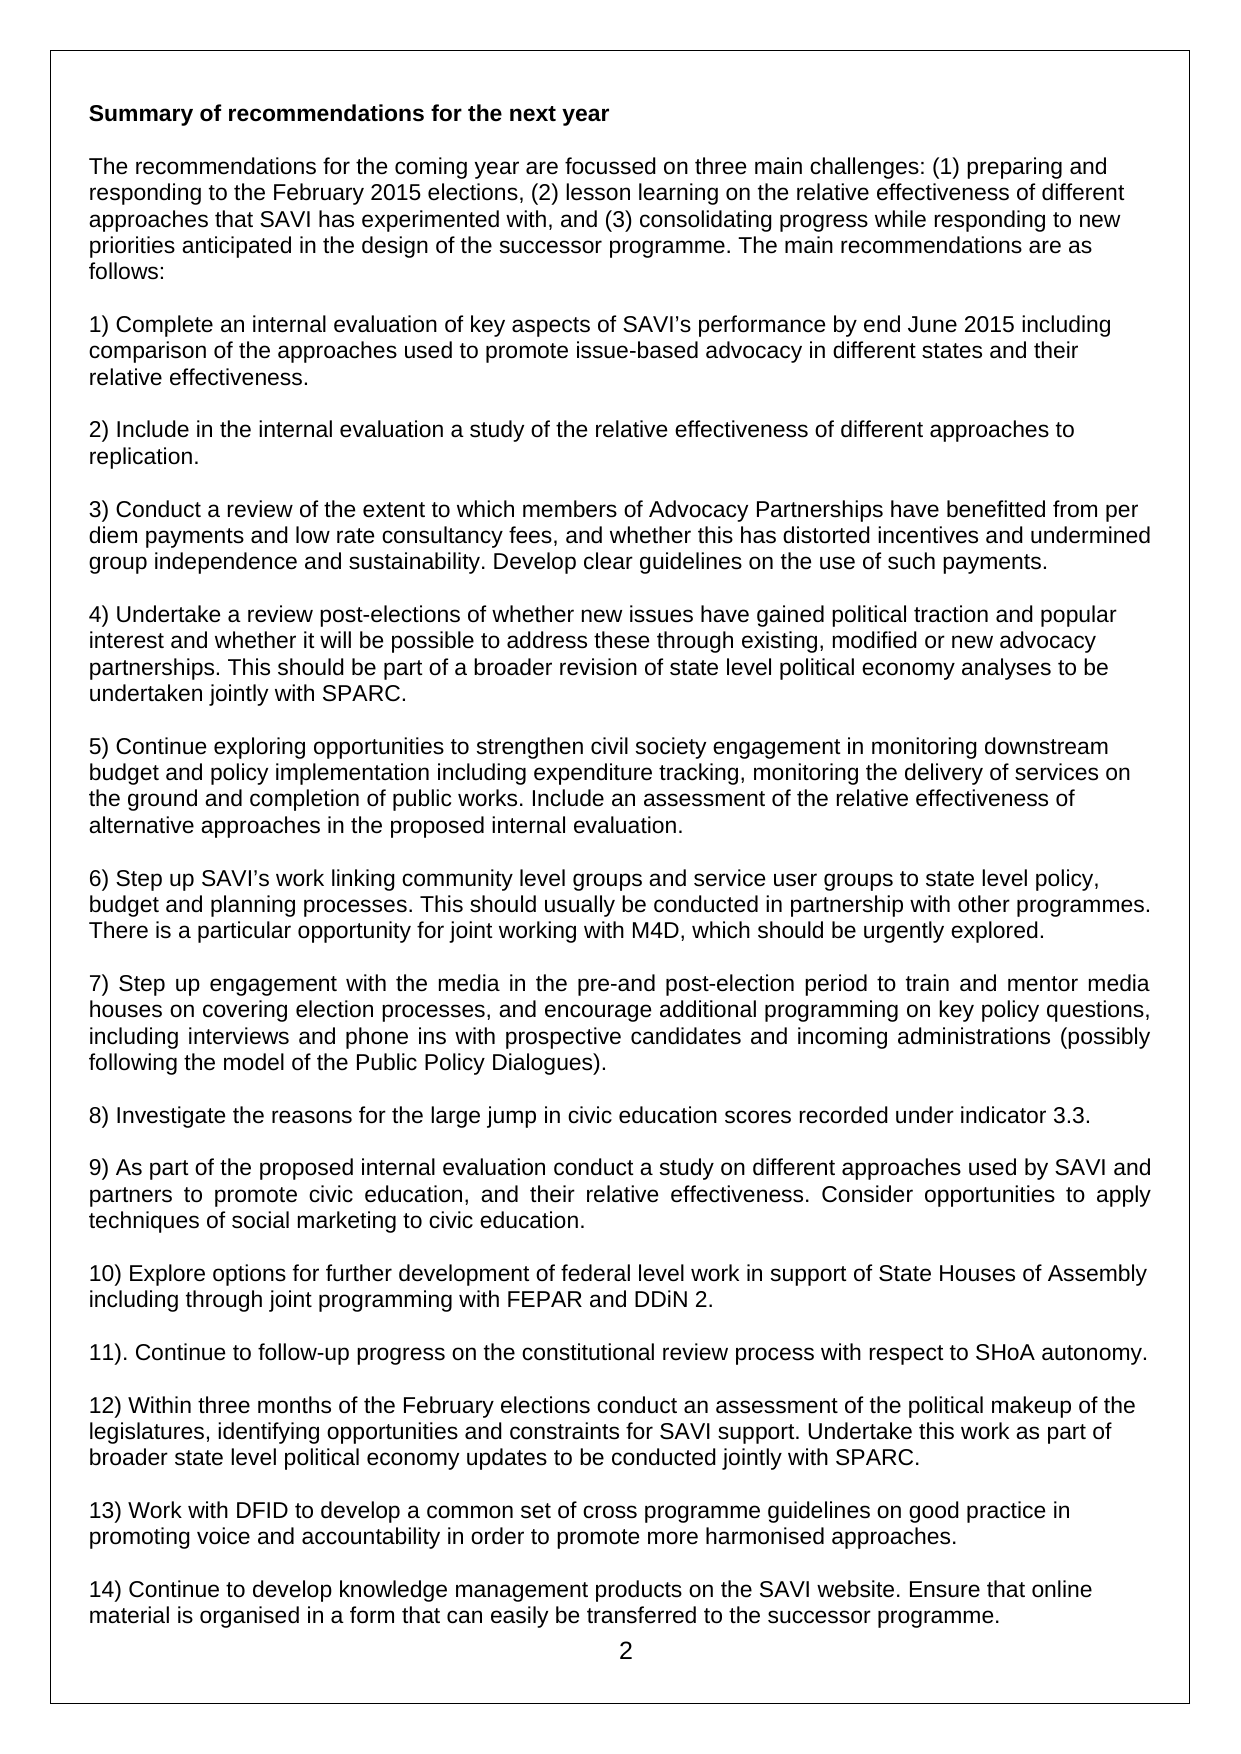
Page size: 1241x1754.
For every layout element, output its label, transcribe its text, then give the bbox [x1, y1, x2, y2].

text The recommendations for the coming year are focussed on three main challenges: (1) preparing and responding to the February 2015 elections, (2) lesson learning on the relative effectiveness of different approaches that SAVI has experimented with, and (3) consolidating progress while responding to new priorities anticipated in the design of the successor programme. The main recommendations are as follows: [89, 153, 1152, 285]
text 4) Undertake a review post-elections of whether new issues have gained political traction and popular interest and whether it will be possible to address these through existing, modified or new advocacy partnerships. This should be part of a broader revision of state level political economy analyses to be undertaken jointly with SPARC. [89, 601, 1152, 706]
text 14) Continue to develop knowledge management products on the SAVI website. Ensure that online material is organised in a form that can easily be transferred to the successor programme. [89, 1576, 1152, 1629]
text 6) Step up SAVI’s work linking community level groups and service user groups to state level policy, budget and planning processes. This should usually be conducted in partnership with other programmes. There is a particular opportunity for joint working with M4D, which should be urgently explored. [89, 864, 1152, 943]
text 3) Conduct a review of the extent to which members of Advocacy Partnerships have benefitted from per diem payments and low rate consultancy fees, and whether this has distorted incentives and undermined group independence and sustainability. Develop clear guidelines on the use of such payments. [89, 496, 1152, 574]
text 7) Step up engagement with the media in the pre-and post-election period to train and mentor media houses on covering election processes, and encourage additional programming on key policy questions, including interviews and phone ins with prospective candidates and incoming administrations (possibly following the model of the Public Policy Dialogues). [89, 970, 1152, 1075]
text 2) Include in the internal evaluation a study of the relative effectiveness of different approaches to replication. [89, 416, 1152, 469]
text 11). Continue to follow-up progress on the constitutional review process with respect to SHoA autonomy. [89, 1339, 1152, 1365]
text 5) Continue exploring opportunities to strengthen civil society engagement in monitoring downstream budget and policy implementation including expenditure tracking, monitoring the delivery of services on the ground and completion of public works. Include an assessment of the relative effectiveness of alternative approaches in the proposed internal evaluation. [89, 733, 1152, 838]
text 10) Explore options for further development of federal level work in support of State Houses of Assembly including through joint programming with FEPAR and DDiN 2. [89, 1260, 1152, 1312]
text 9) As part of the proposed internal evaluation conduct a study on different approaches used by SAVI and partners to promote civic education, and their relative effectiveness. Consider opportunities to apply techniques of social marketing to civic education. [89, 1154, 1152, 1233]
text 12) Within three months of the February elections conduct an assessment of the political makeup of the legislatures, identifying opportunities and constraints for SAVI support. Undertake this work as part of broader state level political economy updates to be conducted jointly with SPARC. [89, 1392, 1152, 1471]
text 8) Investigate the reasons for the large jump in civic education scores recorded under indicator 3.3. [89, 1102, 1152, 1128]
text Summary of recommendations for the next year [89, 100, 1152, 127]
text 13) Work with DFID to develop a common set of cross programme guidelines on good practice in promoting voice and accountability in order to promote more harmonised approaches. [89, 1497, 1152, 1550]
text 1) Complete an internal evaluation of key aspects of SAVI’s performance by end June 2015 including comparison of the approaches used to promote issue-based advocacy in different states and their relative effectiveness. [89, 311, 1152, 390]
